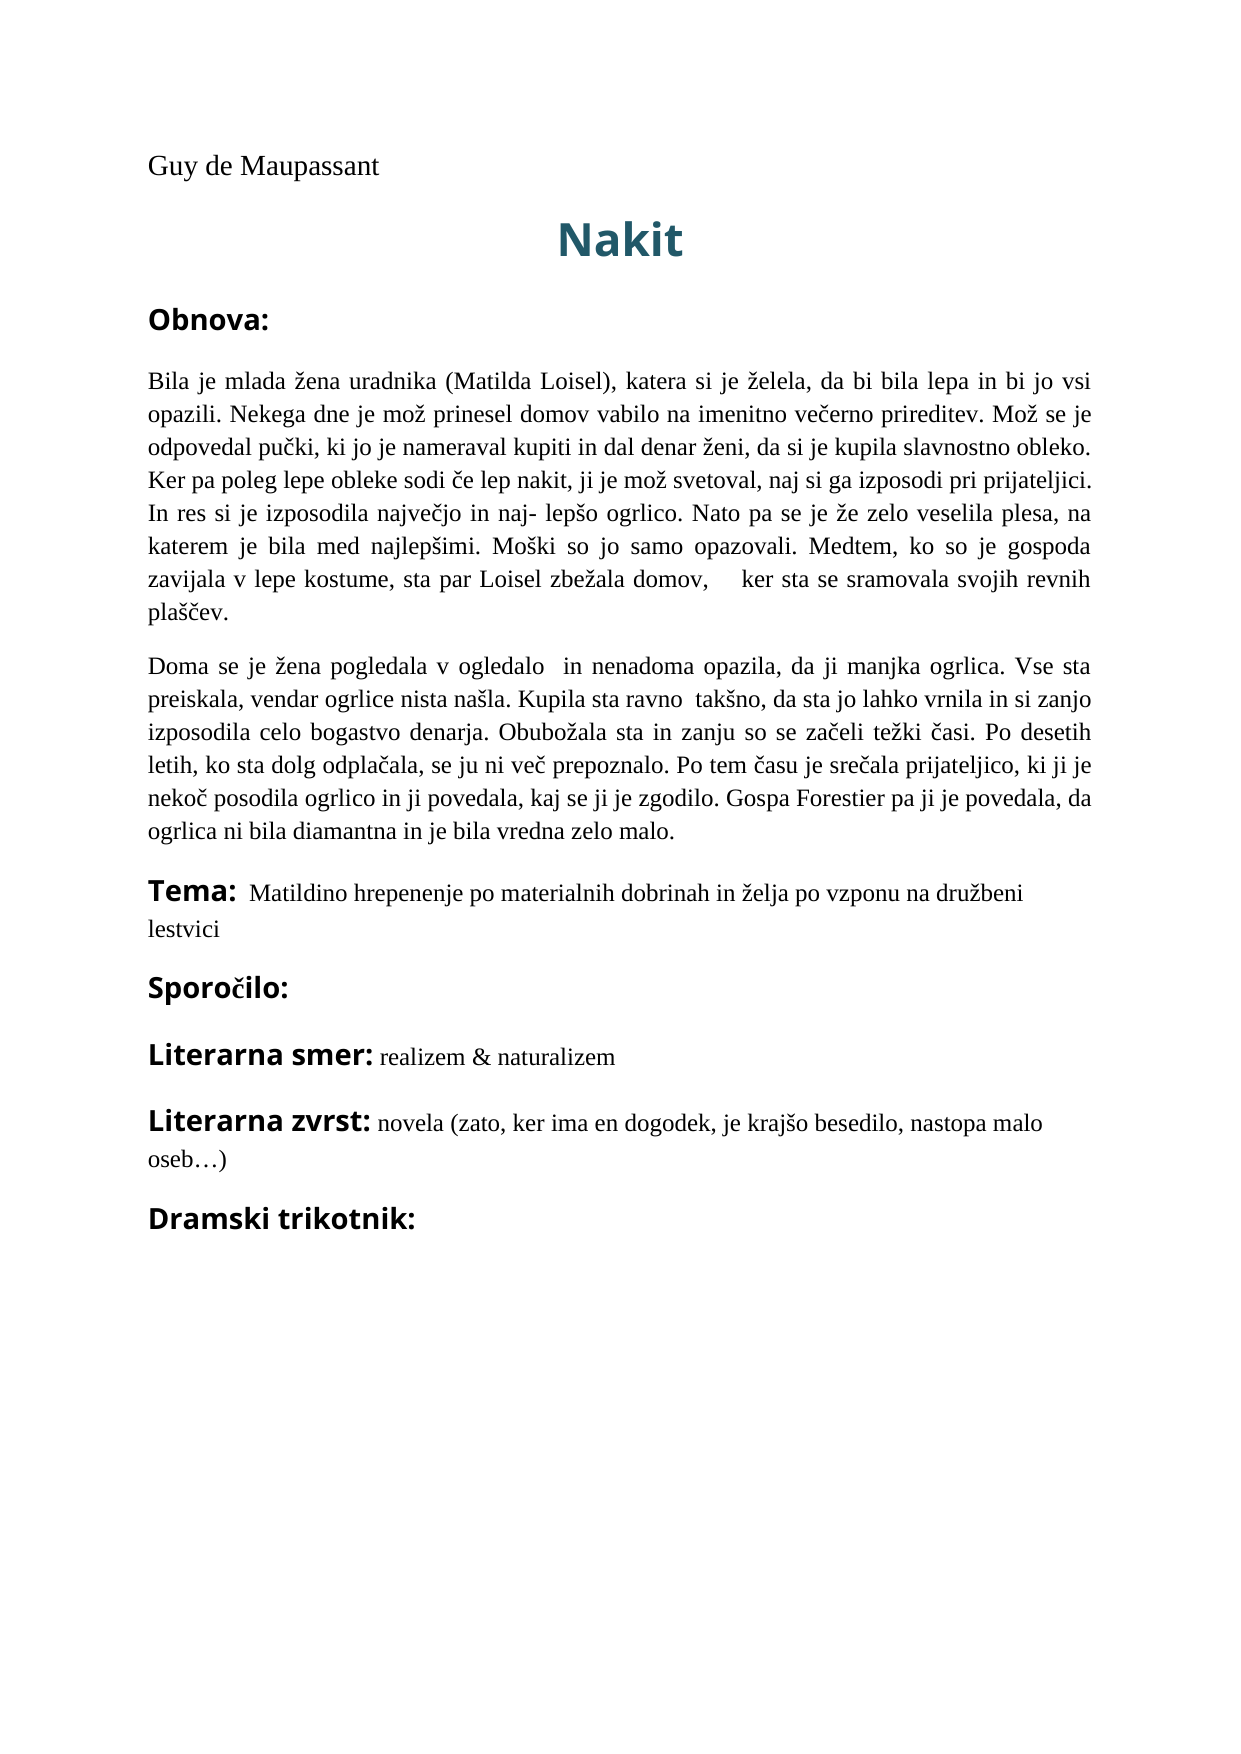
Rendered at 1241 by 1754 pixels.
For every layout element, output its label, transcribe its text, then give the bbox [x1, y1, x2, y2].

text Bila je mlada žena uradnika (Matilda Loisel), katera si je želela, da bi bila lepa in bi jo vsi opazili. Nekega dne je mož prinesel domov vabilo na imenitno večerno prireditev. Mož se je odpovedal pučki, ki jo je nameraval kupiti in dal denar ženi, da si je kupila slavnostno obleko. Ker pa poleg lepe obleke sodi če lep nakit, ji je mož svetoval, naj si ga izposodi pri prijateljici. In res si je izposodila največjo in naj- lepšo ogrlico. Nato pa se je že zelo veselila plesa, na katerem je bila med najlepšimi. Moški so jo samo opazovali. Medtem, ko so je gospoda zavijala v lepe kostume, sta par Loisel zbežala domov, ker sta se sramovala svojih revnih plaščev. [148, 366, 1093, 626]
text Doma se je žena pogledala v ogledalo in nenadoma opazila, da ji manjka ogrlica. Vse sta preiskala, vendar ogrlice nista našla. Kupila sta ravno takšno, da sta jo lahko vrnila in si zanjo izposodila celo bogastvo denarja. Obubožala sta in zanju so se začeli težki časi. Po desetih letih, ko sta dolg odplačala, se ju ni več prepoznalo. Po tem času je srečala prijateljico, ki ji je nekoč posodila ogrlico in ji povedala, kaj se ji je zgodilo. Gospa Forestier pa ji je povedala, da ogrlica ni bila diamantna in je bila vredna zelo malo. [148, 651, 1093, 845]
text Dramski trikotnik: [148, 1198, 1093, 1238]
text Obnova: [148, 299, 1093, 339]
text Guy de Maupassant [148, 148, 1093, 181]
text Nakit [148, 207, 1093, 269]
text Literarna smer: realizem & naturalizem [148, 1034, 1093, 1074]
text Sporočilo: [148, 968, 1093, 1007]
text Literarna zvrst: novela (zato, ker ima en dogodek, je krajšo besedilo, nastopa malo oseb…) [148, 1101, 1093, 1173]
text Tema: Matildino hrepenenje po materialnih dobrinah in želja po vzponu na družbeni lestvici [148, 870, 1093, 943]
